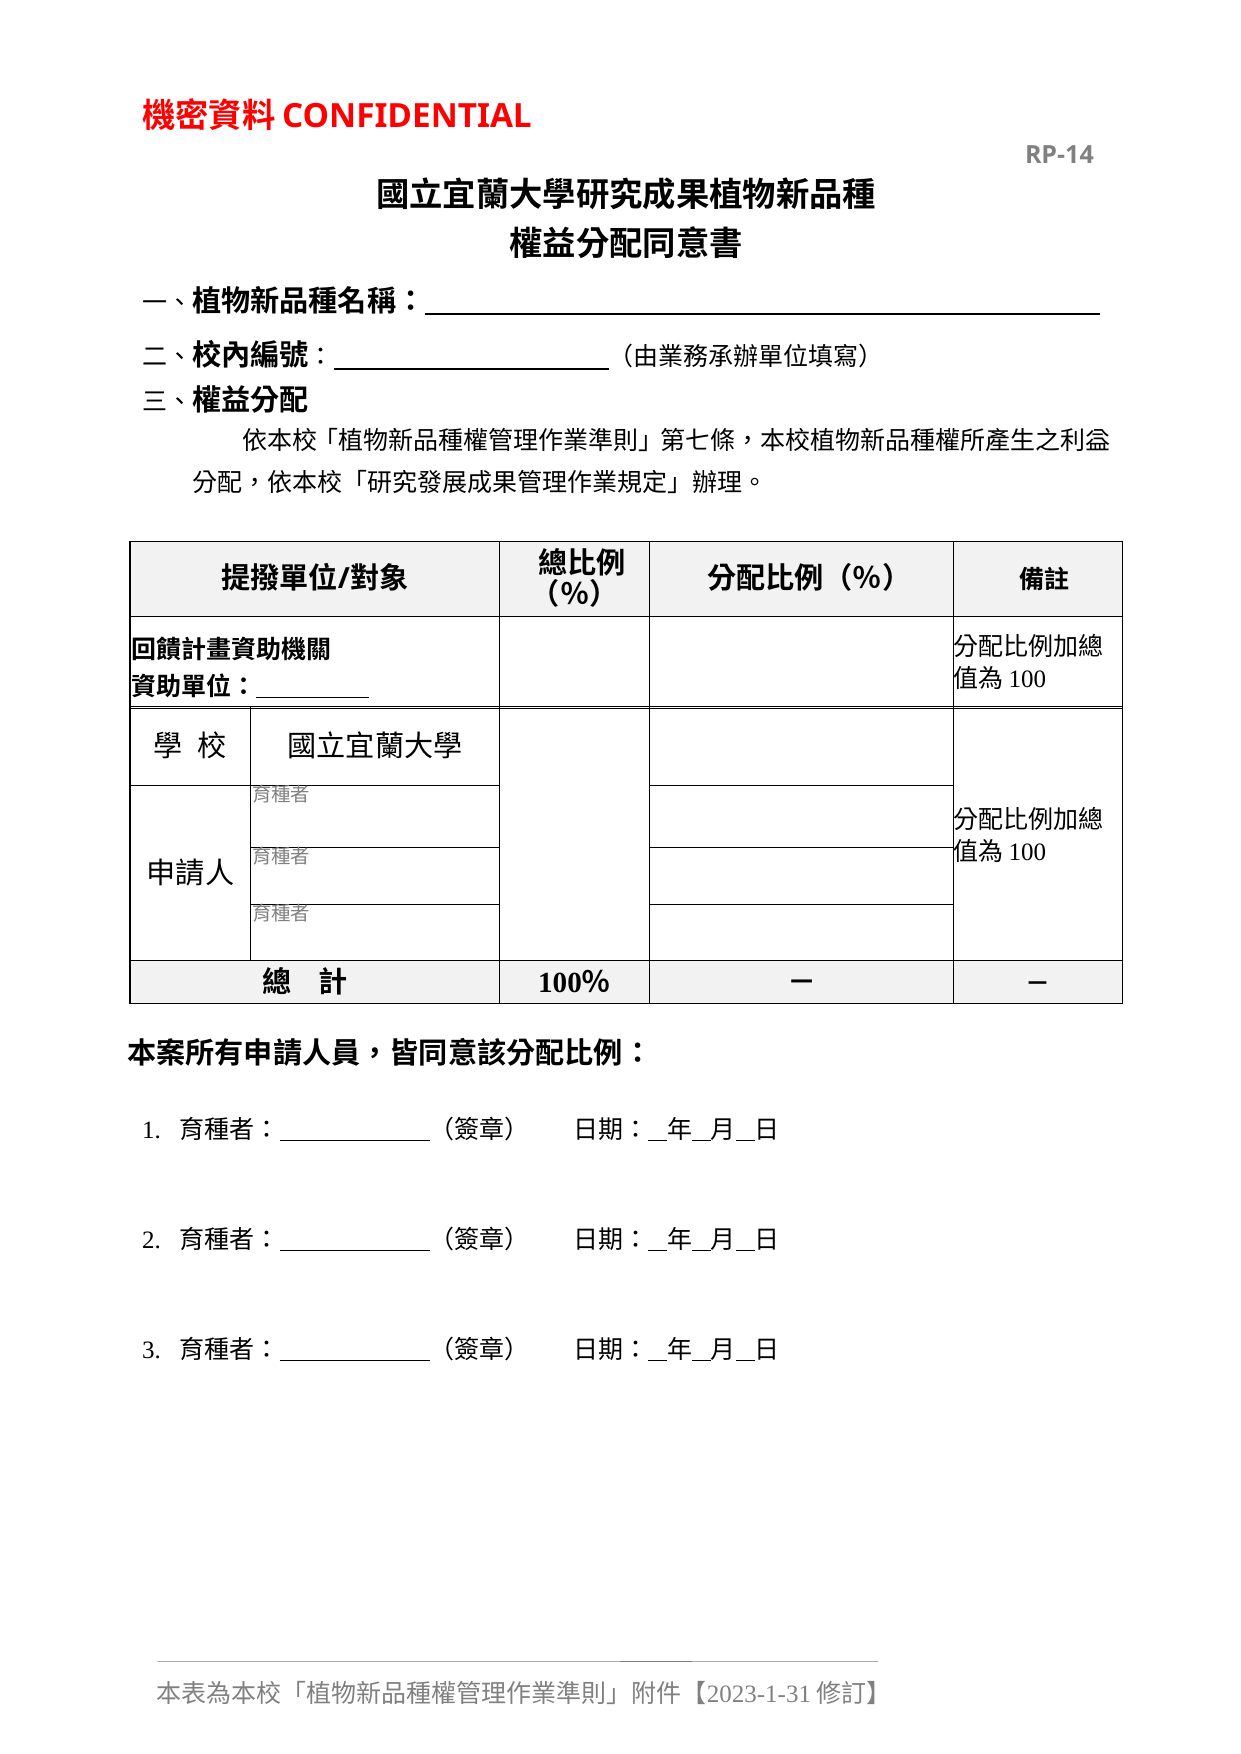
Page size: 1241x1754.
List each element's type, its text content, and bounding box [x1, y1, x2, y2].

table_cell 國立宜蘭大學 [251, 709, 499, 784]
table_cell － [954, 961, 1122, 1003]
table_cell 申請人 [131, 786, 250, 960]
table_cell 總 計 [131, 961, 499, 1003]
text 國立宜蘭大學研究成果植物新品種 [142, 171, 1110, 216]
text 依本校「植物新品種權管理作業準則」第七條，本校植物新品種權所產生之利益分配，依本校「研究發展成果管理作業規定」辦理。 [192, 416, 1110, 499]
table_cell [650, 848, 953, 903]
table_cell [650, 786, 953, 847]
table_cell 育種者 [251, 786, 499, 847]
table_header 提撥單位/對象 [131, 542, 499, 616]
table_cell 回饋計畫資助機關 資助單位： [131, 617, 499, 706]
table_cell 學 校 [131, 709, 250, 784]
table_cell 100％ [500, 961, 649, 1003]
table_cell 育種者 [251, 905, 499, 960]
table_cell 育種者 [251, 848, 499, 903]
table_header 備註 [954, 542, 1122, 616]
list 育種者： （簽章） 日期： 年 月 日 [142, 1109, 1110, 1145]
text 本案所有申請人員，皆同意該分配比例： [127, 1029, 1110, 1072]
list 育種者： （簽章） 日期： 年 月 日 [142, 1329, 1110, 1365]
table_cell [650, 709, 953, 784]
table_cell [650, 617, 953, 706]
table_cell [500, 617, 649, 706]
table_cell 分配比例加總值為100 [954, 709, 1122, 960]
table_header 分配比例（％） [650, 542, 953, 616]
table_cell － [650, 961, 953, 1003]
table_cell [650, 905, 953, 960]
table_header 總比例（％） [500, 542, 649, 616]
text 三、權益分配 [142, 387, 1110, 416]
text 一、植物新品種名稱： [142, 277, 1110, 319]
text 權益分配同意書 [142, 216, 1110, 265]
list 育種者： （簽章） 日期： 年 月 日 [142, 1219, 1110, 1255]
text 二、校內編號： （由業務承辦單位填寫） [142, 332, 1110, 374]
table_cell [500, 709, 649, 960]
table_cell 分配比例加總值為100 [954, 617, 1122, 706]
